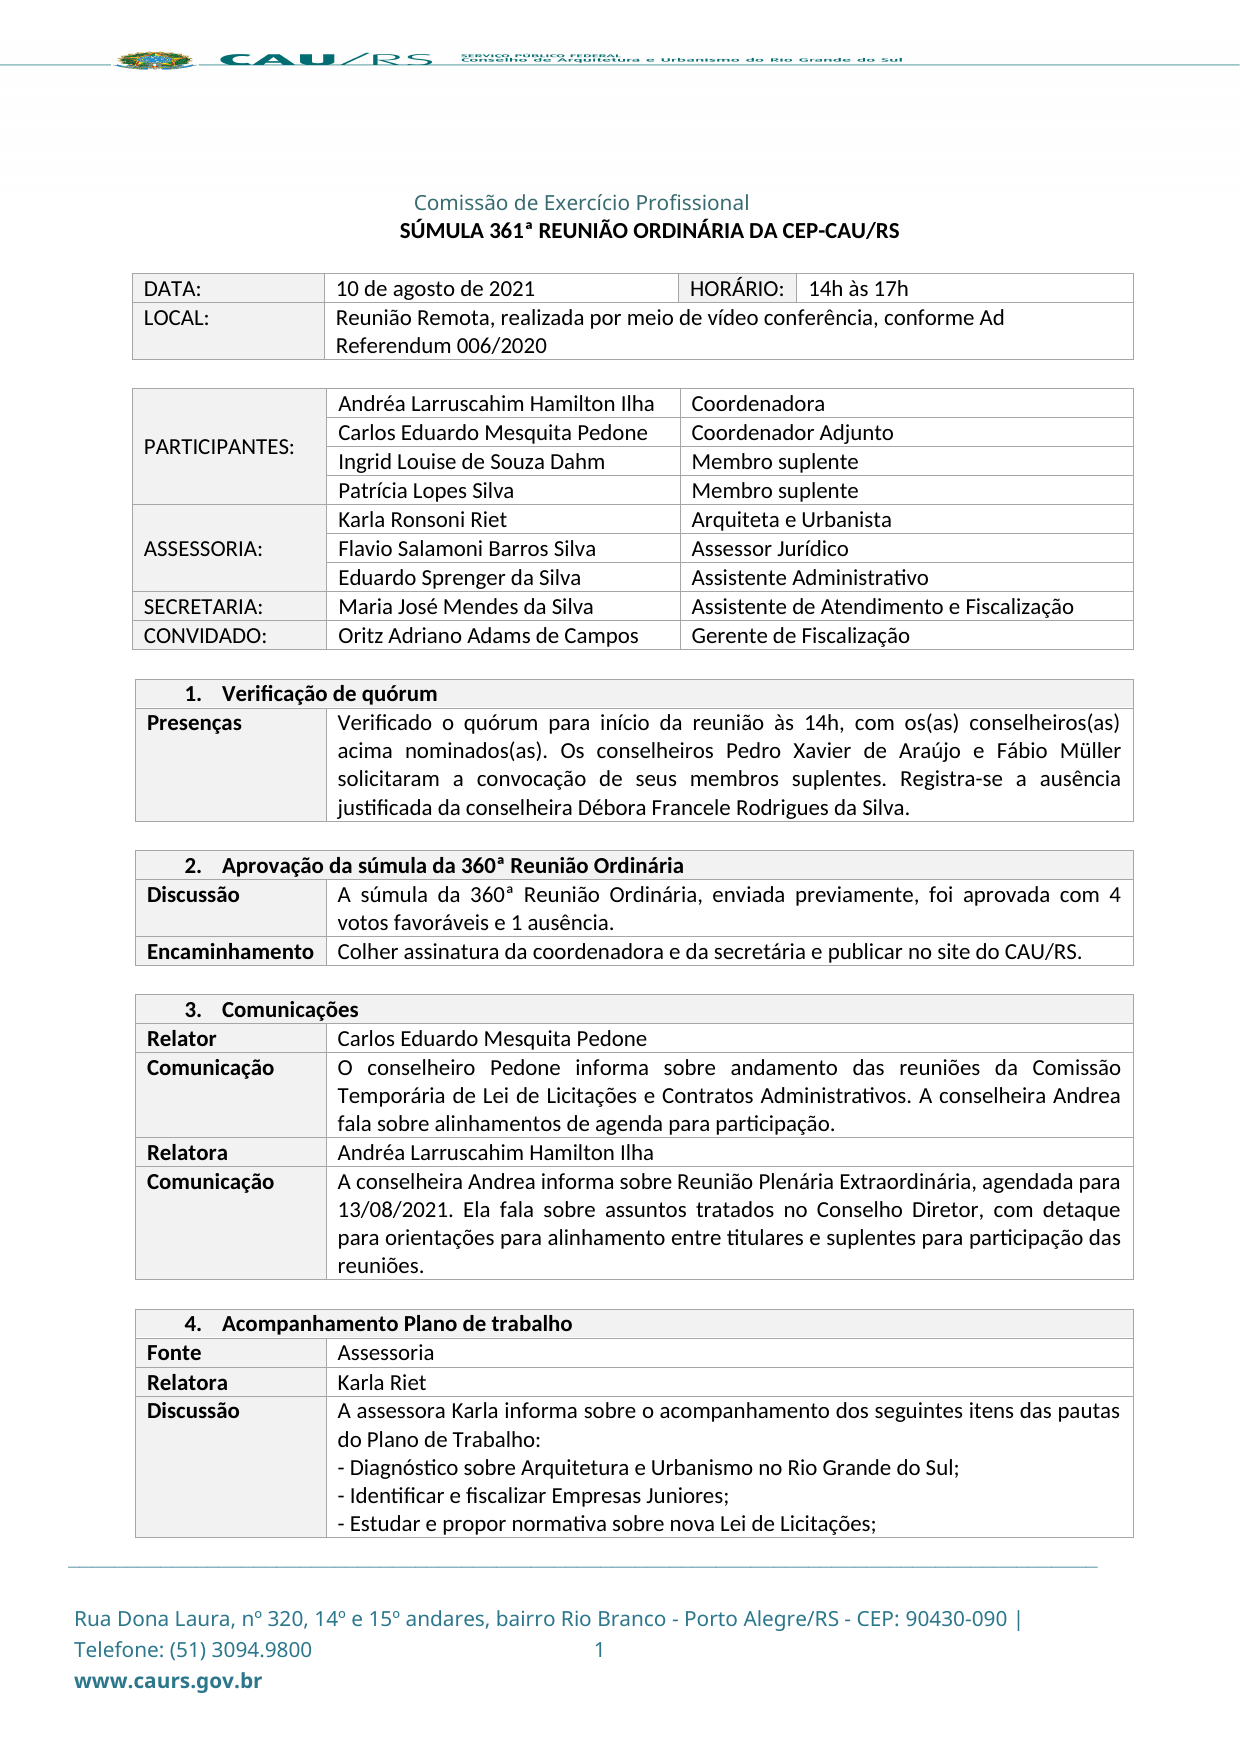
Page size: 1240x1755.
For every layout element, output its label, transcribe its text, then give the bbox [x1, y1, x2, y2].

table_cell SECRETARIA: [133, 592, 326, 620]
table_cell Comunicação [136, 1167, 326, 1279]
table_cell O conselheiro Pedone informa sobre andamento das reuniões da Comissão Temporária de Lei de Licitações e Contratos Administrativos. A conselheira Andrea fala sobre alinhamentos de agenda para participação. [327, 1053, 1133, 1137]
table_cell Oritz Adriano Adams de Campos [327, 621, 680, 649]
table_cell Relatora [136, 1138, 326, 1166]
table_header Coordenadora [681, 389, 1133, 417]
table_cell Relatora [136, 1368, 326, 1396]
table_cell Arquiteta e Urbanista [681, 505, 1133, 533]
table_cell [131, 879, 135, 936]
table_cell [136, 1280, 1133, 1308]
table_cell [131, 1023, 135, 1052]
table_cell Assistente Administrativo [681, 563, 1133, 591]
table_header 10 de agosto de 2021 [325, 274, 678, 302]
table_header DATA: [133, 274, 324, 302]
table_cell Fonte [136, 1339, 326, 1367]
table_cell Presenças [136, 709, 326, 821]
table_cell [131, 994, 135, 1023]
table_cell Colher assinatura da coordenadora e da secretária e publicar no site do CAU/RS. [327, 937, 1133, 965]
table_cell A súmula da 360ª Reunião Ordinária, enviada previamente, foi aprovada com 4 votos favoráveis e 1 ausência. [327, 880, 1133, 936]
table_cell [131, 1052, 135, 1137]
table_cell Gerente de Fiscalização [681, 621, 1133, 649]
table_cell [131, 1166, 135, 1279]
table_cell Ingrid Louise de Souza Dahm [327, 447, 680, 475]
table_cell Aprovação da súmula da 360ª Reunião Ordinária [136, 851, 1133, 879]
table_header [131, 679, 135, 707]
table_cell [131, 1279, 136, 1308]
table_header Andréa Larruscahim Hamilton Ilha [327, 389, 680, 417]
table_cell [131, 821, 136, 850]
table_cell Discussão [136, 880, 326, 936]
table_cell CONVIDADO: [133, 621, 326, 649]
table_header HORÁRIO: [679, 274, 796, 302]
table_cell Reunião Remota, realizada por meio de vídeo conferência, conforme Ad Referendum 006/2020 [325, 303, 1133, 359]
table_header Verificação de quórum [136, 680, 1133, 707]
table_cell A assessora Karla informa sobre o acompanhamento dos seguintes itens das pautas do Plano de Trabalho: - Diagnóstico sobre Arquitetura e Urbanismo no Rio Grande do Sul; - Identificar e fiscalizar Empresas Juniores; - Estudar e propor normativa sobre nova Lei de Licitações; [327, 1397, 1133, 1537]
table_cell Assessoria [327, 1339, 1133, 1367]
table_header 14h às 17h [797, 274, 1133, 302]
table_cell ASSESSORIA: [133, 505, 326, 591]
table_cell Andréa Larruscahim Hamilton Ilha [327, 1138, 1133, 1166]
table_cell [131, 936, 135, 965]
table_cell [136, 822, 1133, 850]
table_cell Relator [136, 1024, 326, 1052]
table_cell Assistente de Atendimento e Fiscalização [681, 592, 1133, 620]
table_cell Eduardo Sprenger da Silva [327, 563, 680, 591]
table_cell Carlos Eduardo Mesquita Pedone [327, 1024, 1133, 1052]
table_cell Coordenador Adjunto [681, 418, 1133, 446]
table_cell Assessor Jurídico [681, 534, 1133, 562]
table_cell Flavio Salamoni Barros Silva [327, 534, 680, 562]
table_cell [131, 965, 136, 994]
table_cell Verificado o quórum para início da reunião às 14h, com os(as) conselheiros(as) acima nominados(as). Os conselheiros Pedro Xavier de Araújo e Fábio Müller solicitaram a convocação de seus membros suplentes. Registra-se a ausência justificada da conselheira Débora Francele Rodrigues da Silva. [327, 709, 1133, 821]
table_cell A conselheira Andrea informa sobre Reunião Plenária Extraordinária, agendada para 13/08/2021. Ela fala sobre assuntos tratados no Conselho Diretor, com detaque para orientações para alinhamento entre titulares e suplentes para participação das reuniões. [327, 1167, 1133, 1279]
table_cell [131, 708, 135, 821]
table_cell Karla Riet [327, 1368, 1133, 1396]
table_cell Karla Ronsoni Riet [327, 505, 680, 533]
table_cell Comunicações [136, 995, 1133, 1023]
table_cell [131, 1396, 135, 1537]
table_cell Encaminhamento [136, 937, 326, 965]
table_cell LOCAL: [133, 303, 324, 359]
table_cell Acompanhamento Plano de trabalho [136, 1310, 1133, 1337]
table_cell Membro suplente [681, 447, 1133, 475]
table_cell [131, 850, 135, 879]
table_cell Membro suplente [681, 476, 1133, 504]
table_cell [136, 966, 1133, 994]
table_cell Maria José Mendes da Silva [327, 592, 680, 620]
text SÚMULA 361ª REUNIÃO ORDINÁRIA DA CEP-CAU/RS [133, 217, 1093, 244]
table_cell Comunicação [136, 1053, 326, 1137]
table_header PARTICIPANTES: [133, 389, 326, 504]
table_cell Patrícia Lopes Silva [327, 476, 680, 504]
table_cell [131, 1338, 135, 1367]
table_cell Discussão [136, 1397, 326, 1537]
table_cell [131, 1137, 135, 1166]
table_cell [131, 1367, 135, 1396]
table_cell Carlos Eduardo Mesquita Pedone [327, 418, 680, 446]
table_cell [131, 1309, 135, 1337]
